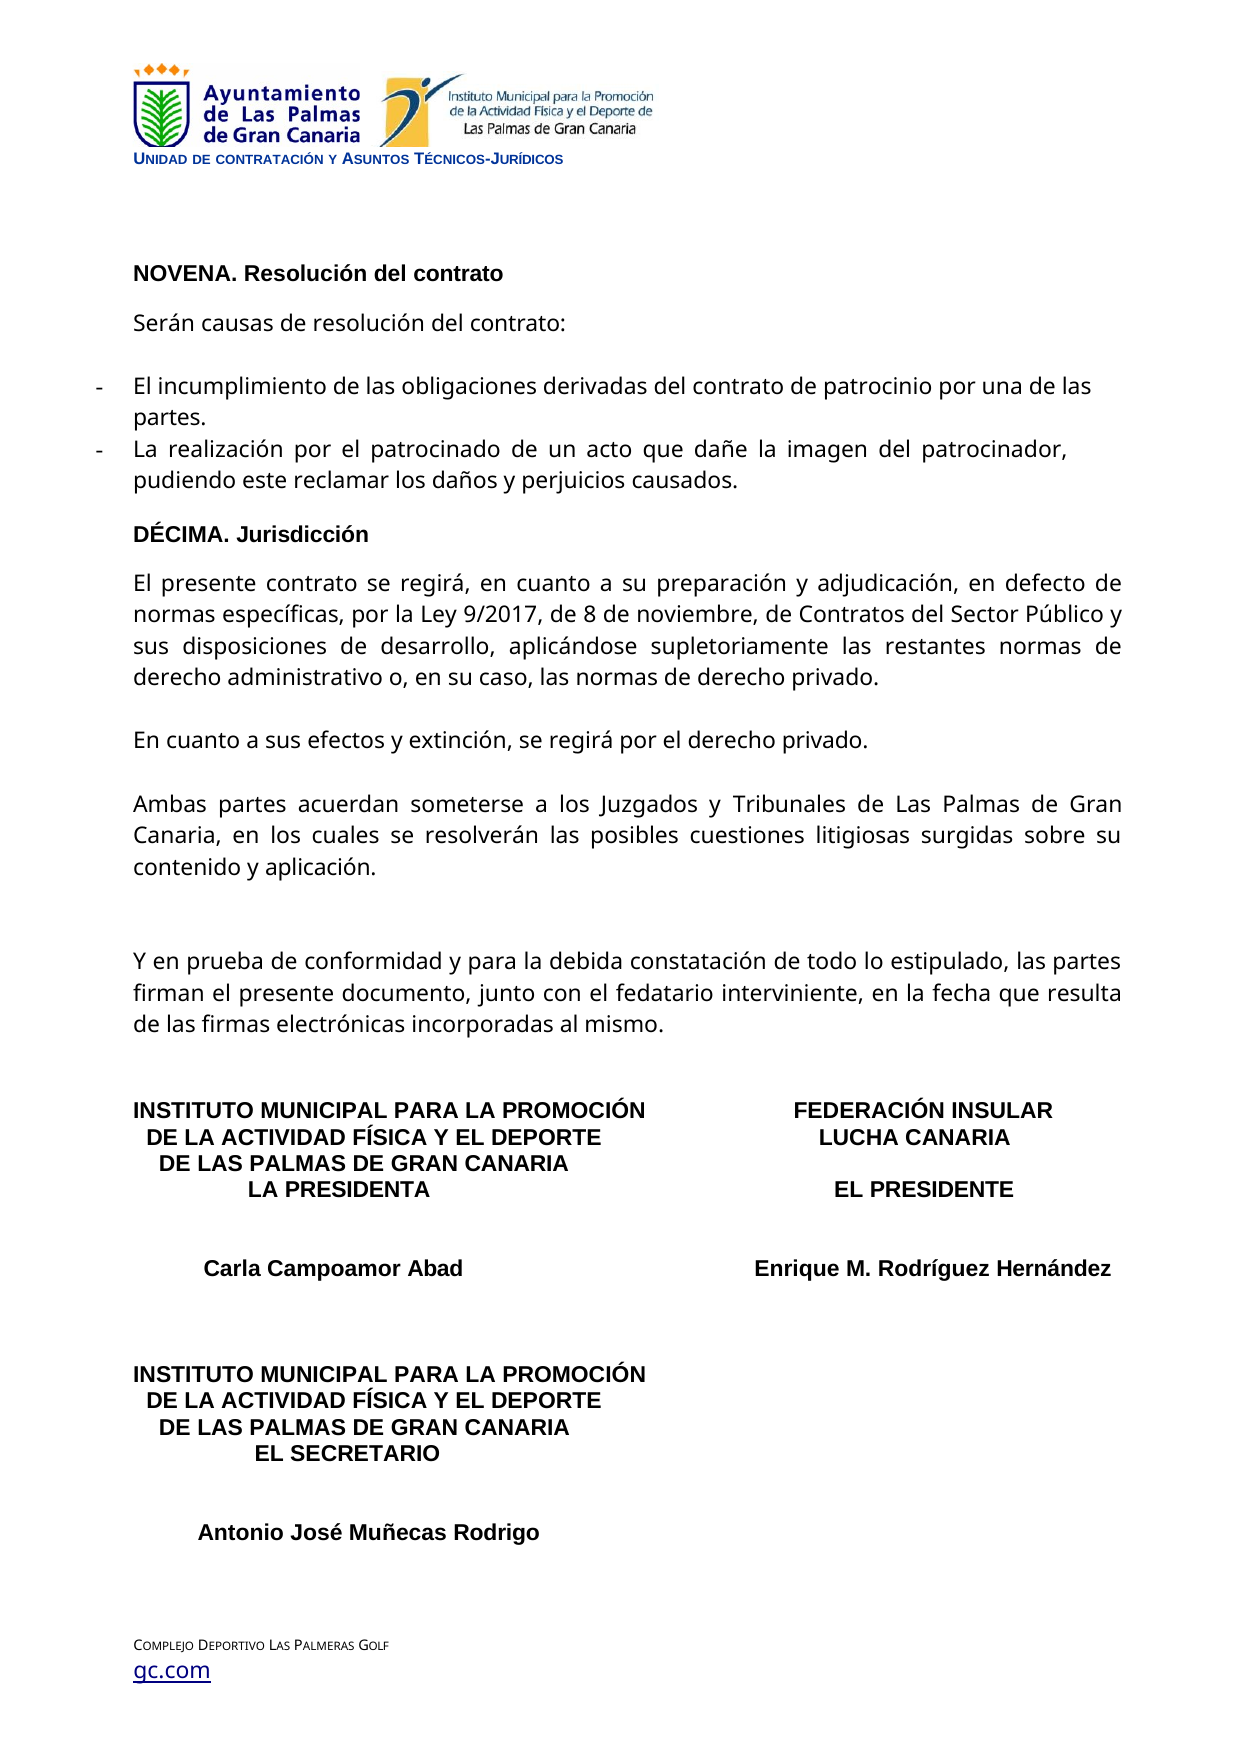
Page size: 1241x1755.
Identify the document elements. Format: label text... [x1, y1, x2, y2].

text LA PRESIDENTA EL PRESIDENTE [248, 1176, 1137, 1203]
text Antonio José Muñecas Rodrigo [197, 1519, 1137, 1545]
subtitle DÉCIMA. Jurisdicción [133, 521, 1137, 547]
text Y en prueba de conformidad y para la debida constatación de todo lo estipulado, las partes firman el presente documento, junto con el fedatario interviniente, en la fecha que resulta de las firmas electrónicas incorporadas al mismo. [133, 945, 1123, 1040]
text Carla Campoamor Abad Enrique M. Rodríguez Hernández [203, 1255, 1137, 1282]
text Ambas partes acuerdan someterse a los Juzgados y Tribunales de Las Palmas de Gran Canaria, en los cuales se resolverán las posibles cuestiones litigiosas surgidas sobre su contenido y aplicación. [133, 788, 1123, 882]
subtitle INSTITUTO MUNICIPAL PARA LA PROMOCIÓN DE LA ACTIVIDAD FÍSICA Y EL DEPORTE [133, 1361, 672, 1413]
text El presente contrato se regirá, en cuanto a su preparación y adjudicación, en defecto de normas específicas, por la Ley 9/2017, de 8 de noviembre, de Contratos del Sector Público y sus disposiciones de desarrollo, aplicándose supletoriamente las restantes normas de derecho administrativo o, en su caso, las normas de derecho privado. [133, 567, 1123, 693]
text DE LAS PALMAS DE GRAN CANARIA [159, 1150, 1137, 1176]
subtitle NOVENA. Resolución del contrato [133, 260, 1137, 287]
text En cuanto a sus efectos y extinción, se regirá por el derecho privado. [133, 724, 1137, 756]
text DE LAS PALMAS DE GRAN CANARIA EL SECRETARIO [159, 1413, 593, 1466]
list El incumplimiento de las obligaciones derivadas del contrato de patrocinio por una de las partes. [95, 369, 1122, 432]
list La realización por el patrocinado de un acto que dañe la imagen del patrocinador, pudiendo este reclamar los daños y perjuicios causados. [95, 433, 1123, 496]
text INSTITUTO MUNICIPAL PARA LA PROMOCIÓN FEDERACIÓN INSULAR DE LA ACTIVIDAD FÍSICA Y EL DEPORTE LUCHA CANARIA [133, 1097, 1053, 1150]
text Serán causas de resolución del contrato: [133, 307, 1137, 338]
